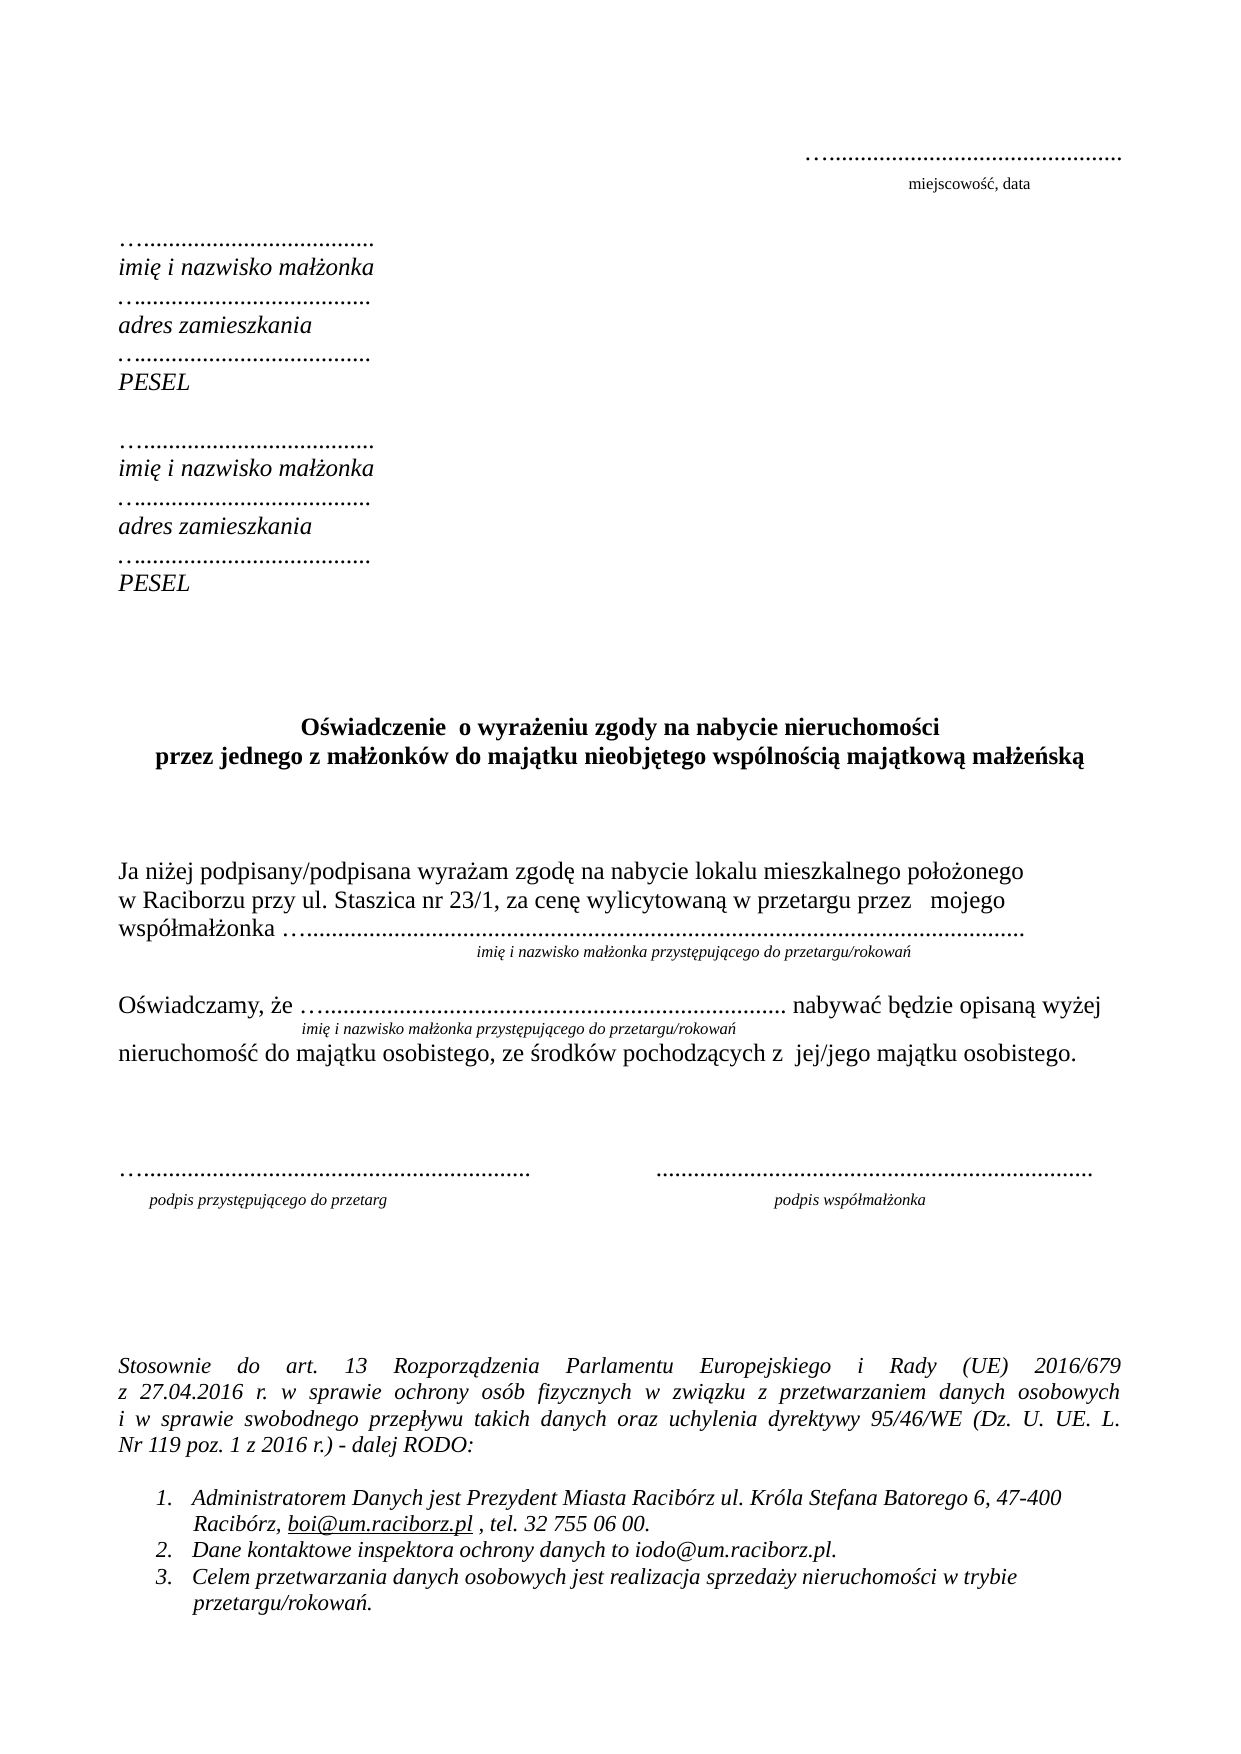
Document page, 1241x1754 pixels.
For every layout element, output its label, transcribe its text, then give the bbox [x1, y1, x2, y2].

text …..................................... adres zamieszkania [118, 281, 1122, 338]
list Dane kontaktowe inspektora ochrony danych to iodo@um.raciborz.pl. [156, 1536, 1122, 1563]
text Ja niżej podpisany/podpisana wyrażam zgodę na nabycie lokalu mieszkalnego położonego w Raciborzu przy ul. Staszica nr 23/1, za cenę wylicytowaną w przetargu przez mojego współmałżonka …................................................................................................................... imię i nazwisko małżonka przystępującego do przetargu/rokowań [118, 856, 1122, 961]
text …..................................... PESEL [118, 338, 1122, 396]
text ….............................................................. ...................................................................... podpis przystępującego do przetarg podpis współmałżonka [118, 1153, 1122, 1211]
text Oświadczamy, że ….......................................................................... nabywać będzie opisaną wyżej [118, 990, 1122, 1019]
text imię i nazwisko małżonka przystępującego do przetargu/rokowań [118, 1019, 1122, 1038]
text …..................................... adres zamieszkania [118, 482, 1122, 540]
list Celem przetwarzania danych osobowych jest realizacja sprzedaży nieruchomości w trybie przetargu/rokowań. [156, 1563, 1122, 1616]
text …..................................... PESEL [118, 540, 1122, 597]
list Administratorem Danych jest Prezydent Miasta Racibórz ul. Króla Stefana Batorego 6, 47-400 Racibórz, boi@um.raciborz.pl , tel. 32 755 06 00. [156, 1484, 1122, 1536]
text …............................................... miejscowość, data [118, 137, 1122, 195]
text …..................................... imię i nazwisko małżonka [118, 223, 1122, 281]
text Stosownie do art. 13 Rozporządzenia Parlamentu Europejskiego i Rady (UE) 2016/679 z 27.04.2016 r. w sprawie ochrony osób fizycznych w związku z przetwarzaniem danych osobowych i w sprawie swobodnego przepływu takich danych oraz uchylenia dyrektywy 95/46/WE (Dz. U. UE. L. Nr 119 poz. 1 z 2016 r.) - dalej RODO: [118, 1352, 1122, 1457]
text Oświadczenie o wyrażeniu zgody na nabycie nieruchomości [118, 712, 1122, 741]
text nieruchomość do majątku osobistego, ze środków pochodzących z jej/jego majątku osobistego. [118, 1038, 1122, 1067]
text …..................................... imię i nazwisko małżonka [118, 425, 1122, 482]
text przez jednego z małżonków do majątku nieobjętego wspólnością majątkową małżeńską [118, 741, 1122, 770]
